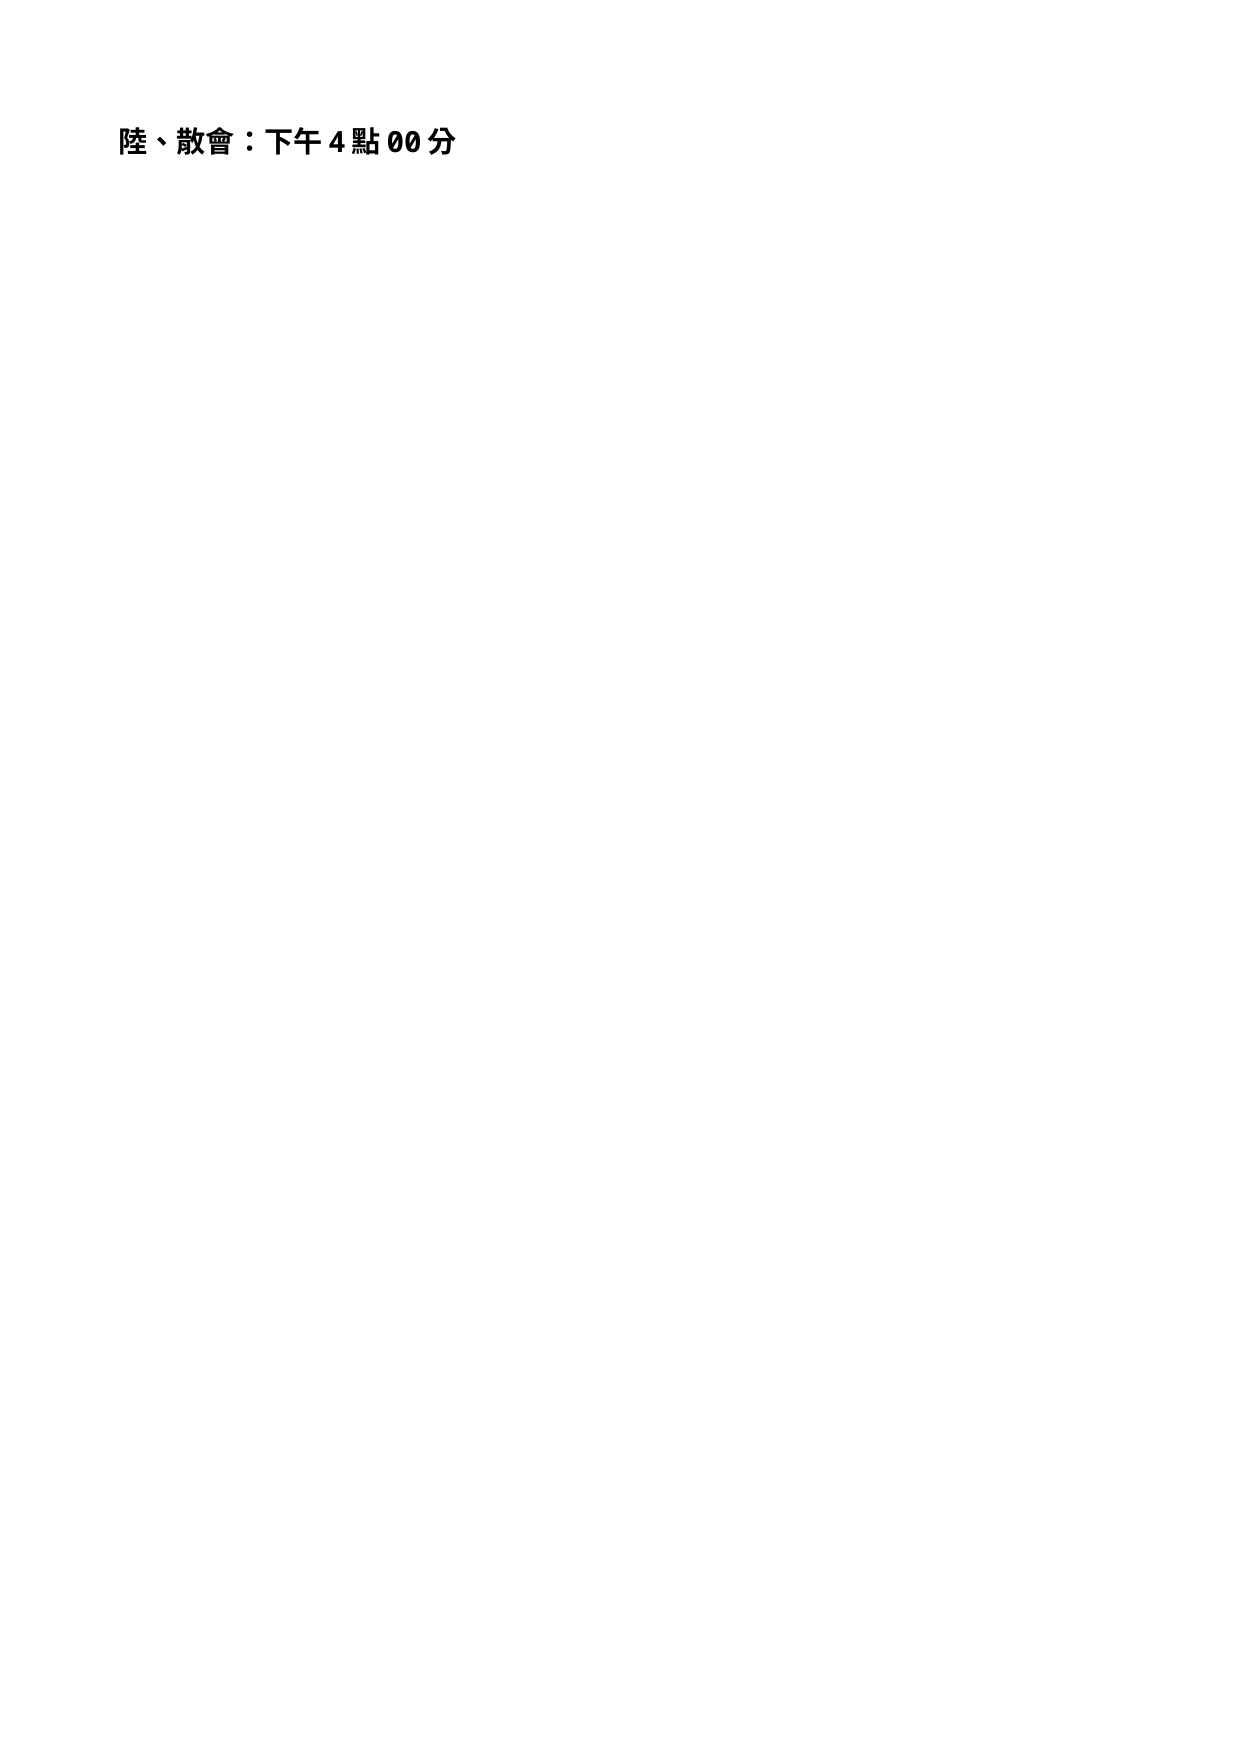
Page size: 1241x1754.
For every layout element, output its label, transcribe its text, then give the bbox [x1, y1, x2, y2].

subtitle 陸、散會：下午4點00分 [118, 118, 1122, 161]
